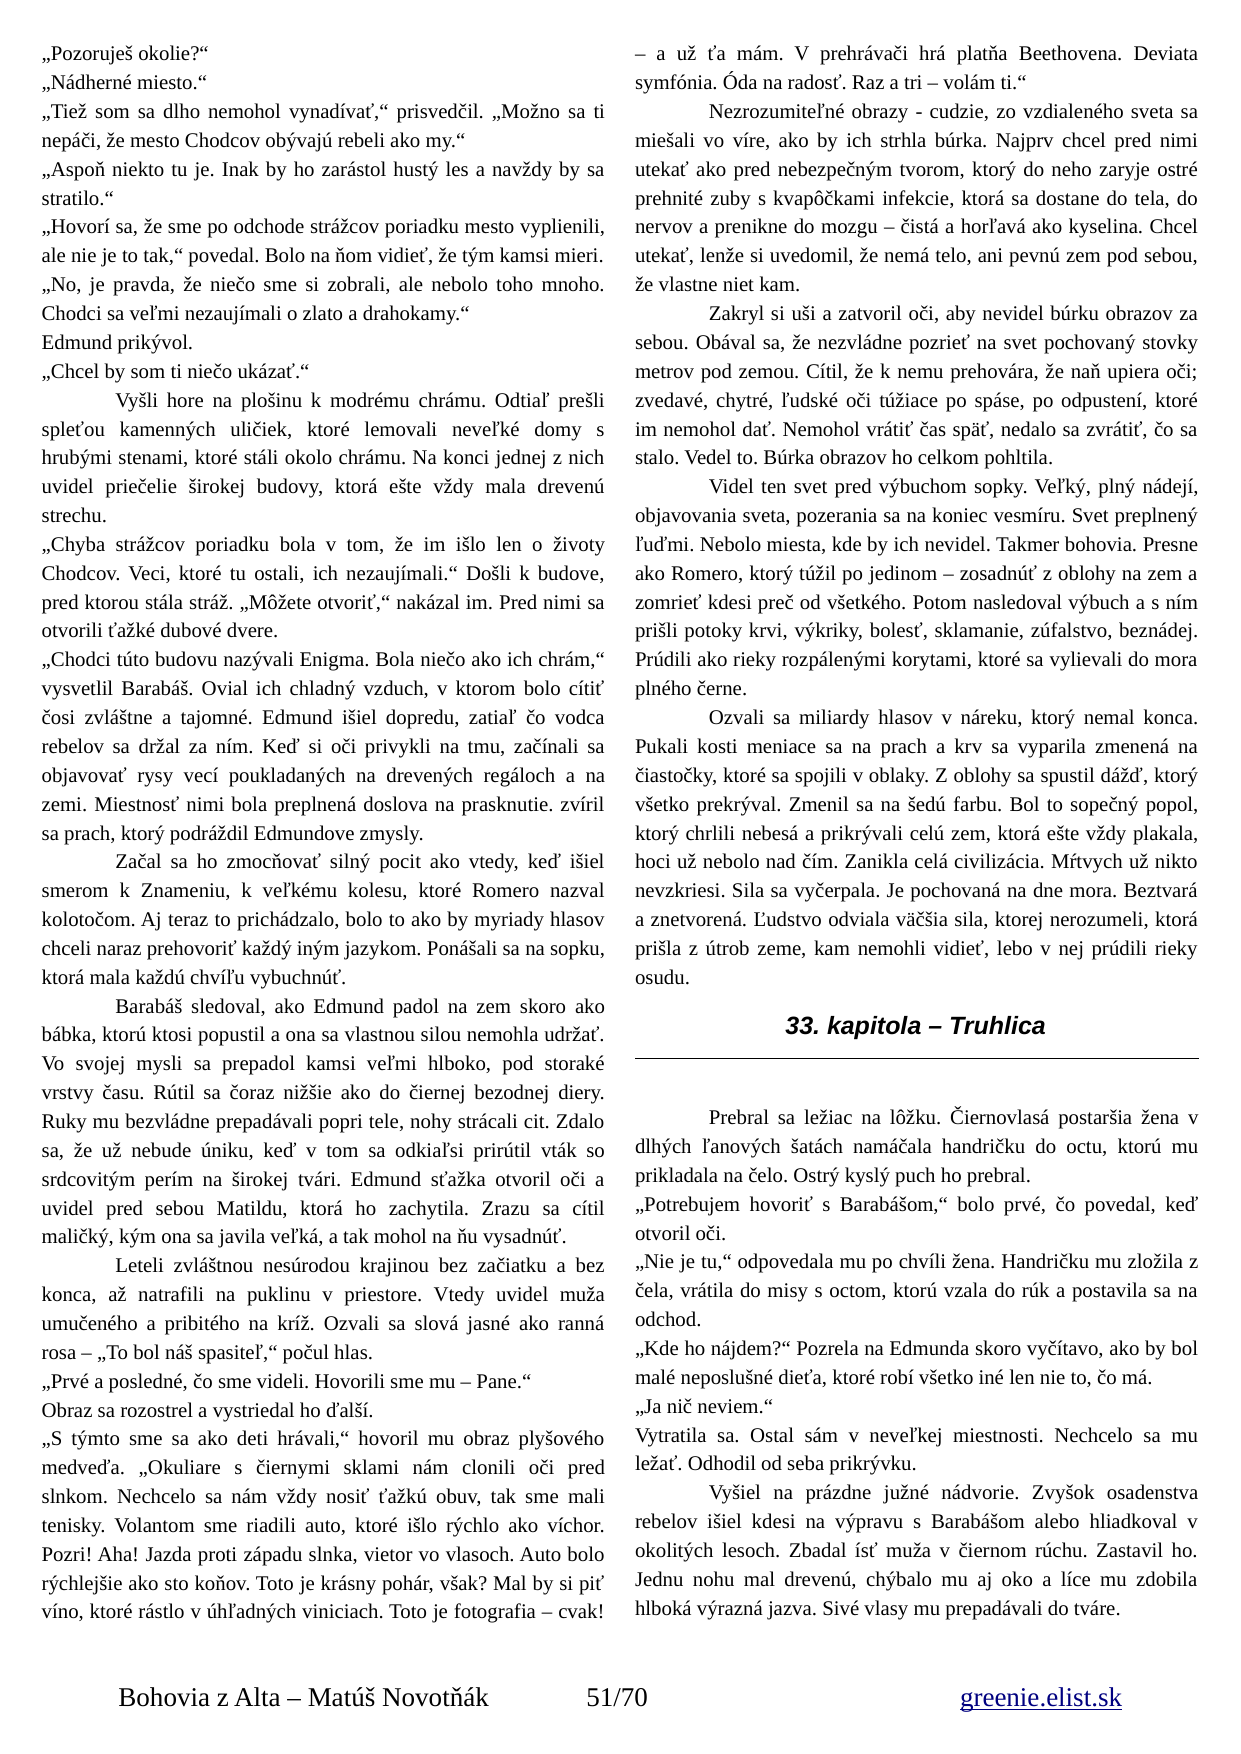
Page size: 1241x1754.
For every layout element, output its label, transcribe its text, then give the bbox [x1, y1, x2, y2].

text „Ja nič neviem.“ [635, 1394, 1199, 1418]
text Zakryl si uši a zatvoril oči, aby nevidel búrku obrazov za sebou. Obával sa, že nezvládne pozrieť na svet pochovaný stovky metrov pod zemou. Cítil, že k nemu prehovára, že naň upiera oči; zvedavé, chytré, ľudské oči túžiace po spáse, po odpustení, ktoré im nemohol dať. Nemohol vrátiť čas späť, nedalo sa zvrátiť, čo sa stalo. Vedel to. Búrka obrazov ho celkom pohltila. [635, 301, 1199, 469]
text Barabáš sledoval, ako Edmund padol na zem skoro ako bábka, ktorú ktosi popustil a ona sa vlastnou silou nemohla udržať. Vo svojej mysli sa prepadol kamsi veľmi hlboko, pod storaké vrstvy času. Rútil sa čoraz nižšie ako do čiernej bezodnej diery. Ruky mu bezvládne prepadávali popri tele, nohy strácali cit. Zdalo sa, že už nebude úniku, keď v tom sa odkiaľsi prirútil vták so srdcovitým perím na širokej tvári. Edmund sťažka otvoril oči a uvidel pred sebou Matildu, ktorá ho zachytila. Zrazu sa cítil maličký, kým ona sa javila veľká, a tak mohol na ňu vysadnúť. [41, 993, 605, 1248]
text „No, je pravda, že niečo sme si zobrali, ale nebolo toho mnoho. Chodci sa veľmi nezaujímali o zlato a drahokamy.“ [41, 272, 605, 325]
text Videl ten svet pred výbuchom sopky. Veľký, plný nádejí, objavovania sveta, pozerania sa na koniec vesmíru. Svet preplnený ľuďmi. Nebolo miesta, kde by ich nevidel. Takmer bohovia. Presne ako Romero, ktorý túžil po jedinom – zosadnúť z oblohy na zem a zomrieť kdesi preč od všetkého. Potom nasledoval výbuch a s ním prišli potoky krvi, výkriky, bolesť, sklamanie, zúfalstvo, beznádej. Prúdili ako rieky rozpálenými korytami, ktoré sa vylievali do mora plného černe. [635, 474, 1199, 700]
text „Nádherné miesto.“ [41, 70, 605, 94]
text Vyšli hore na plošinu k modrému chrámu. Odtiaľ prešli spleťou kamenných uličiek, ktoré lemovali neveľké domy s hrubými stenami, ktoré stáli okolo chrámu. Na konci jednej z nich uvidel priečelie širokej budovy, ktorá ešte vždy mala drevenú strechu. [41, 388, 605, 527]
subtitle 33. kapitola – Truhlica [635, 993, 1199, 1058]
text „Pozoruješ okolie?“ [41, 41, 605, 65]
text „Potrebujem hovoriť s Barabášom,“ bolo prvé, čo povedal, keď otvoril oči. [635, 1192, 1199, 1244]
text „Chcel by som ti niečo ukázať.“ [41, 359, 605, 383]
text Ozvali sa miliardy hlasov v náreku, ktorý nemal konca. Pukali kosti meniace sa na prach a krv sa vyparila zmenená na čiastočky, ktoré sa spojili v oblaky. Z oblohy sa spustil dážď, ktorý všetko prekrýval. Zmenil sa na šedú farbu. Bol to sopečný popol, ktorý chrlili nebesá a prikrývali celú zem, ktorá ešte vždy plakala, hoci už nebolo nad čím. Zanikla celá civilizácia. Mŕtvych už nikto nevzkriesi. Sila sa vyčerpala. Je pochovaná na dne mora. Beztvará a znetvorená. Ľudstvo odviala väčšia sila, ktorej nerozumeli, ktorá prišla z útrob zeme, kam nemohli vidieť, lebo v nej prúdili rieky osudu. [635, 705, 1199, 989]
text Nezrozumiteľné obrazy - cudzie, zo vzdialeného sveta sa miešali vo víre, ako by ich strhla búrka. Najprv chcel pred nimi utekať ako pred nebezpečným tvorom, ktorý do neho zaryje ostré prehnité zuby s kvapôčkami infekcie, ktorá sa dostane do tela, do nervov a prenikne do mozgu – čistá a horľavá ako kyselina. Chcel utekať, lenže si uvedomil, že nemá telo, ani pevnú zem pod sebou, že vlastne niet kam. [635, 99, 1199, 296]
text „Nie je tu,“ odpovedala mu po chvíli žena. Handričku mu zložila z čela, vrátila do misy s octom, ktorú vzala do rúk a postavila sa na odchod. [635, 1249, 1199, 1331]
text „Tiež som sa dlho nemohol vynadívať,“ prisvedčil. „Možno sa ti nepáči, že mesto Chodcov obývajú rebeli ako my.“ [41, 99, 605, 152]
text – a už ťa mám. V prehrávači hrá platňa Beethovena. Deviata symfónia. Óda na radosť. Raz a tri – volám ti.“ [635, 41, 1199, 94]
text Leteli zvláštnou nesúrodou krajinou bez začiatku a bez konca, až natrafili na puklinu v priestore. Vtedy uvidel muža umučeného a pribitého na kríž. Ozvali sa slová jasné ako ranná rosa – „To bol náš spasiteľ,“ počul hlas. [41, 1253, 605, 1364]
text „Hovorí sa, že sme po odchode strážcov poriadku mesto vyplienili, ale nie je to tak,“ povedal. Bolo na ňom vidieť, že tým kamsi mieri. [41, 214, 605, 267]
text „Aspoň niekto tu je. Inak by ho zarástol hustý les a navždy by sa stratilo.“ [41, 157, 605, 210]
text Prebral sa ležiac na lôžku. Čiernovlasá postaršia žena v dlhých ľanových šatách namáčala handričku do octu, ktorú mu prikladala na čelo. Ostrý kyslý puch ho prebral. [635, 1105, 1199, 1187]
text „Chyba strážcov poriadku bola v tom, že im išlo len o životy Chodcov. Veci, ktoré tu ostali, ich nezaujímali.“ Došli k budove, pred ktorou stála stráž. „Môžete otvoriť,“ nakázal im. Pred nimi sa otvorili ťažké dubové dvere. [41, 532, 605, 642]
text Vyšiel na prázdne južné nádvorie. Zvyšok osadenstva rebelov išiel kdesi na výpravu s Barabášom alebo hliadkoval v okolitých lesoch. Zbadal ísť muža v čiernom rúchu. Zastavil ho. Jednu nohu mal drevenú, chýbalo mu aj oko a líce mu zdobila hlboká výrazná jazva. Sivé vlasy mu prepadávali do tváre. [635, 1480, 1199, 1620]
text „Prvé a posledné, čo sme videli. Hovorili sme mu – Pane.“ [41, 1369, 605, 1393]
text Vytratila sa. Ostal sám v neveľkej miestnosti. Nechcelo sa mu ležať. Odhodil od seba prikrývku. [635, 1422, 1199, 1475]
text „Kde ho nájdem?“ Pozrela na Edmunda skoro vyčítavo, ako by bol malé neposlušné dieťa, ktoré robí všetko iné len nie to, čo má. [635, 1336, 1199, 1389]
text „Chodci túto budovu nazývali Enigma. Bola niečo ako ich chrám,“ vysvetlil Barabáš. Ovial ich chladný vzduch, v ktorom bolo cítiť čosi zvláštne a tajomné. Edmund išiel dopredu, zatiaľ čo vodca rebelov sa držal za ním. Keď si oči privykli na tmu, začínali sa objavovať rysy vecí poukladaných na drevených regáloch a na zemi. Miestnosť nimi bola preplnená doslova na prasknutie. zvíril sa prach, ktorý podráždil Edmundove zmysly. [41, 647, 605, 844]
text „S týmto sme sa ako deti hrávali,“ hovoril mu obraz plyšového medveďa. „Okuliare s čiernymi sklami nám clonili oči pred slnkom. Nechcelo sa nám vždy nosiť ťažkú obuv, tak sme mali tenisky. Volantom sme riadili auto, ktoré išlo rýchlo ako víchor. Pozri! Aha! Jazda proti západu slnka, vietor vo vlasoch. Auto bolo rýchlejšie ako sto koňov. Toto je krásny pohár, však? Mal by si piť víno, ktoré rástlo v úhľadných viniciach. Toto je fotografia – cvak! [41, 1426, 605, 1623]
text Obraz sa rozostrel a vystriedal ho ďalší. [41, 1397, 605, 1422]
text Edmund prikývol. [41, 330, 605, 354]
text Začal sa ho zmocňovať silný pocit ako vtedy, keď išiel smerom k Znameniu, k veľkému kolesu, ktoré Romero nazval kolotočom. Aj teraz to prichádzalo, bolo to ako by myriady hlasov chceli naraz prehovoriť každý iným jazykom. Ponášali sa na sopku, ktorá mala každú chvíľu vybuchnúť. [41, 849, 605, 989]
